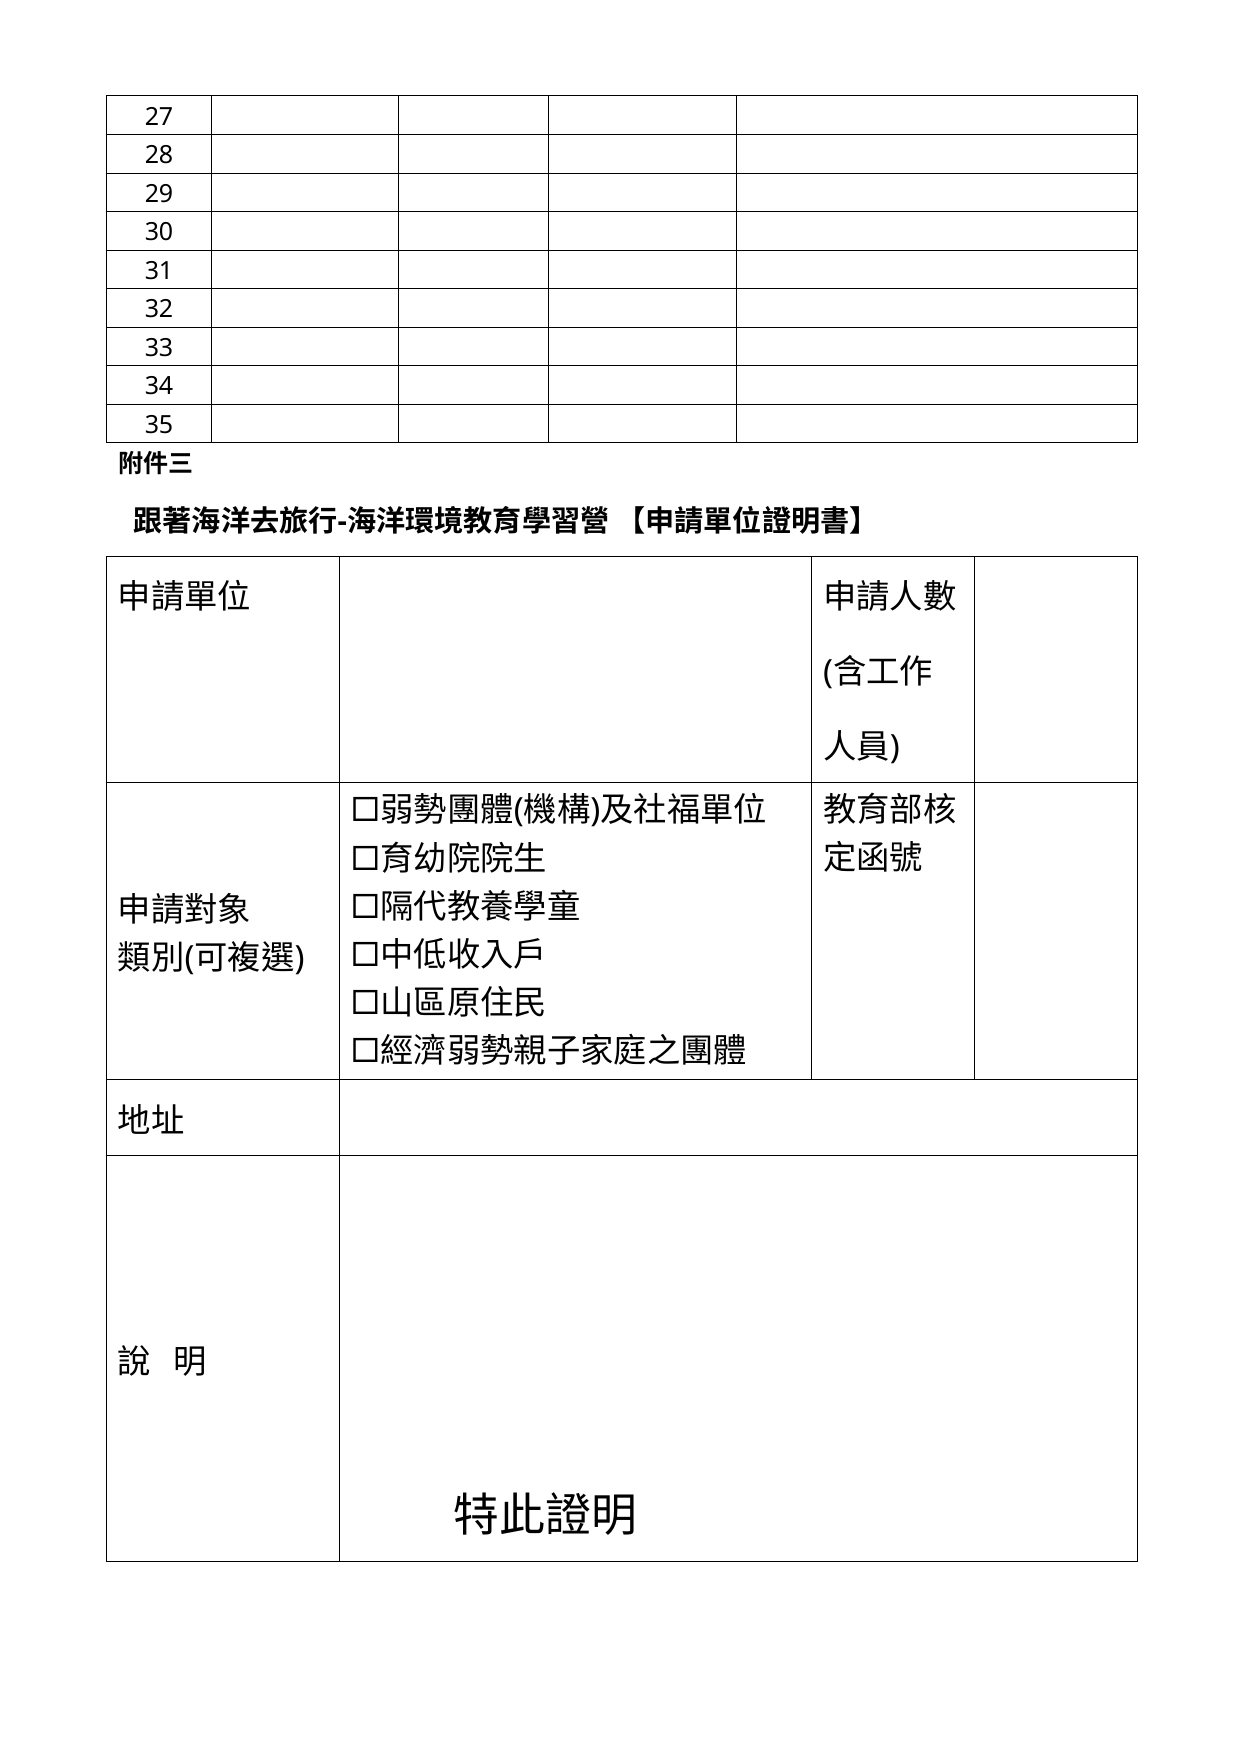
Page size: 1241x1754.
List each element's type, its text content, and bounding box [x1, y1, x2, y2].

table_cell [399, 251, 548, 288]
table_cell [975, 783, 1137, 1079]
table_cell [212, 366, 398, 404]
table_cell [399, 366, 548, 404]
table_cell [549, 135, 736, 172]
table_cell [212, 135, 398, 172]
table_cell [737, 96, 1137, 134]
table_cell [399, 174, 548, 211]
table_cell [399, 96, 548, 134]
text 附件三 [118, 443, 1122, 481]
table_cell [340, 1080, 1137, 1155]
table_cell [212, 174, 398, 211]
table_header 申請人數(含工作人員) [812, 557, 974, 782]
table_cell [737, 289, 1137, 327]
table_cell [549, 366, 736, 404]
table_cell [212, 289, 398, 327]
table_cell [549, 174, 736, 211]
table_cell [399, 328, 548, 365]
table_cell [737, 212, 1137, 249]
table_cell [212, 96, 398, 134]
table_cell [549, 212, 736, 249]
table_cell [399, 405, 548, 442]
table_cell [549, 328, 736, 365]
table_cell 27 [107, 96, 211, 134]
table_cell [737, 135, 1137, 172]
table_cell 說 明 [107, 1156, 339, 1561]
table_cell [212, 328, 398, 365]
table_cell [549, 289, 736, 327]
table_cell 32 [107, 289, 211, 327]
table_cell 申請對象 類別(可複選) [107, 783, 339, 1079]
table_cell [399, 289, 548, 327]
table_cell 28 [107, 135, 211, 172]
table_header [975, 557, 1137, 782]
table_cell [737, 405, 1137, 442]
table_cell 特此證明 [340, 1156, 1137, 1561]
table_cell [549, 405, 736, 442]
table_cell [399, 135, 548, 172]
table_cell 35 [107, 405, 211, 442]
table_cell [737, 366, 1137, 404]
table_cell 教育部核定函號 [812, 783, 974, 1079]
table_cell 30 [107, 212, 211, 249]
table_header [340, 557, 811, 782]
table_cell [212, 251, 398, 288]
table_cell [212, 212, 398, 249]
table_cell [549, 251, 736, 288]
table_cell 弱勢團體(機構)及社福單位 育幼院院生 隔代教養學童 中低收入戶 山區原住民 經濟弱勢親子家庭之團體 [340, 783, 811, 1079]
table_cell [737, 251, 1137, 288]
table_cell [737, 174, 1137, 211]
table_header 申請單位 [107, 557, 339, 782]
text 跟著海洋去旅行-海洋環境教育學習營 【申請單位證明書】 [118, 481, 1122, 556]
table_cell 34 [107, 366, 211, 404]
table_cell 31 [107, 251, 211, 288]
table_cell [212, 405, 398, 442]
table_cell [737, 328, 1137, 365]
table_cell 33 [107, 328, 211, 365]
table_cell 地址 [107, 1080, 339, 1155]
table_cell 29 [107, 174, 211, 211]
table_cell [399, 212, 548, 249]
table_cell [549, 96, 736, 134]
